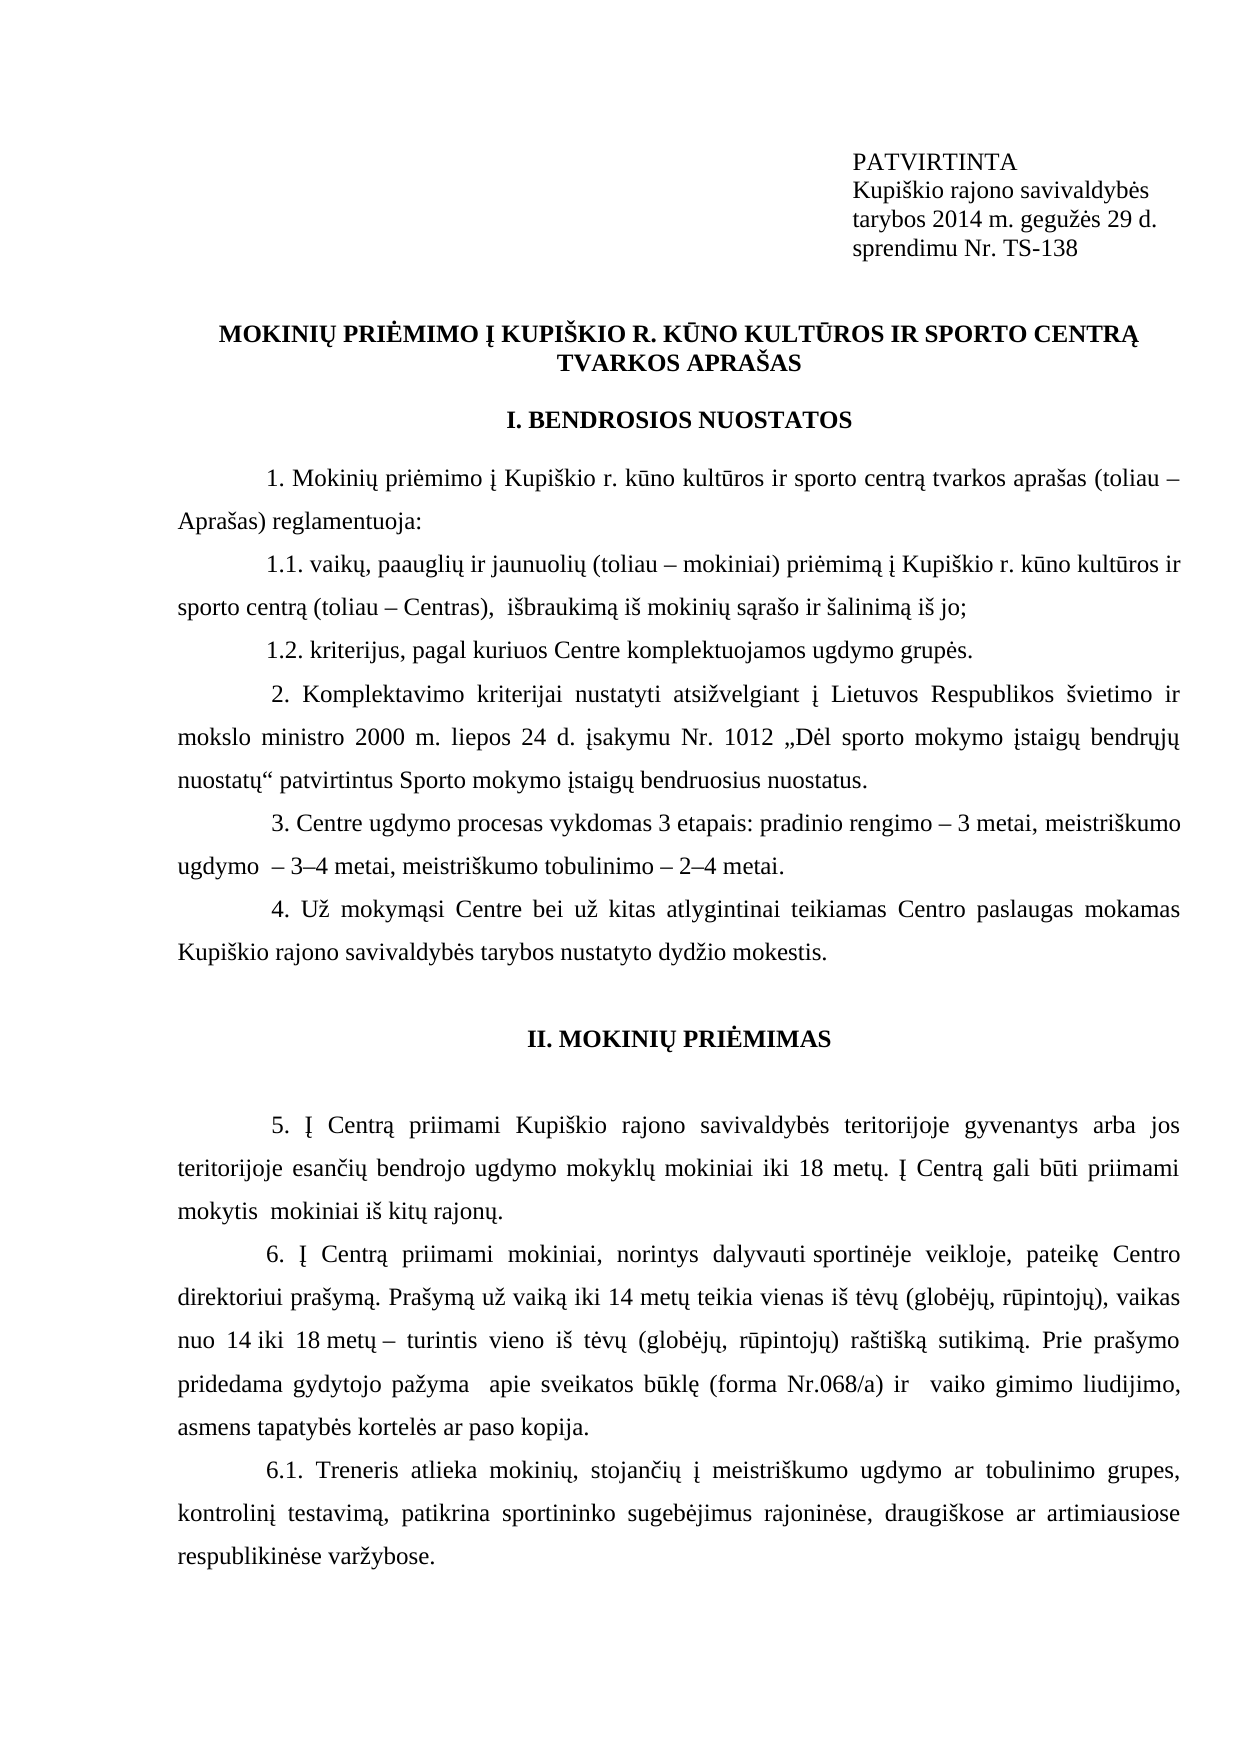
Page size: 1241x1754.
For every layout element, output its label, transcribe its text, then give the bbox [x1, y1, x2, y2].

text 5. Į Centrą priimami Kupiškio rajono savivaldybės teritorijoje gyvenantys arba jos teritorijoje esančių bendrojo ugdymo mokyklų mokiniai iki 18 metų. Į Centrą gali būti priimami mokytis mokiniai iš kitų rajonų. [177, 1110, 1181, 1225]
text 6.1. Treneris atlieka mokinių, stojančių į meistriškumo ugdymo ar tobulinimo grupes, kontrolinį testavimą, patikrina sportininko sugebėjimus rajoninėse, draugiškose ar artimiausiose respublikinėse varžybose. [177, 1455, 1181, 1570]
text 1. Mokinių priėmimo į Kupiškio r. kūno kultūros ir sporto centrą tvarkos aprašas (toliau – Aprašas) reglamentuoja: [177, 463, 1181, 535]
text II. MOKINIŲ PRIĖMIMAS [177, 1024, 1181, 1052]
text PATVIRTINTA [717, 147, 1181, 176]
text 3. Centre ugdymo procesas vykdomas 3 etapais: pradinio rengimo – 3 metai, meistriškumo ugdymo – 3–4 metai, meistriškumo tobulinimo – 2–4 metai. [177, 808, 1181, 880]
text 4. Už mokymąsi Centre bei už kitas atlygintinai teikiamas Centro paslaugas mokamas Kupiškio rajono savivaldybės tarybos nustatyto dydžio mokestis. [177, 894, 1181, 966]
text 2. Komplektavimo kriterijai nustatyti atsižvelgiant į Lietuvos Respublikos švietimo ir mokslo ministro 2000 m. liepos 24 d. įsakymu Nr. 1012 „Dėl sporto mokymo įstaigų bendrųjų nuostatų“ patvirtintus Sporto mokymo įstaigų bendruosius nuostatus. [177, 679, 1181, 794]
text MOKINIŲ PRIĖMIMO Į KUPIŠKIO R. KŪNO KULTŪROS IR SPORTO CENTRĄ TVARKOS APRAŠAS [177, 319, 1181, 377]
text sprendimu Nr. TS-138 [717, 233, 1204, 262]
text 1.2. kriterijus, pagal kuriuos Centre komplektuojamos ugdymo grupės. [177, 636, 1181, 664]
text 1.1. vaikų, paauglių ir jaunuolių (toliau – mokiniai) priėmimą į Kupiškio r. kūno kultūros ir sporto centrą (toliau – Centras), išbraukimą iš mokinių sąrašo ir šalinimą iš jo; [177, 549, 1181, 621]
text tarybos 2014 m. gegužės 29 d. [717, 204, 1204, 233]
text I. BENDROSIOS NUOSTATOS [177, 406, 1181, 434]
text Kupiškio rajono savivaldybės [717, 176, 1204, 204]
text 6. Į Centrą priimami mokiniai, norintys dalyvauti sportinėje veikloje, pateikę Centro direktoriui prašymą. Prašymą už vaiką iki 14 metų teikia vienas iš tėvų (globėjų, rūpintojų), vaikas nuo 14 iki 18 metų – turintis vieno iš tėvų (globėjų, rūpintojų) raštišką sutikimą. Prie prašymo pridedama gydytojo pažyma apie sveikatos būklę (forma Nr.068/a) ir vaiko gimimo liudijimo, asmens tapatybės kortelės ar paso kopija. [177, 1239, 1181, 1441]
